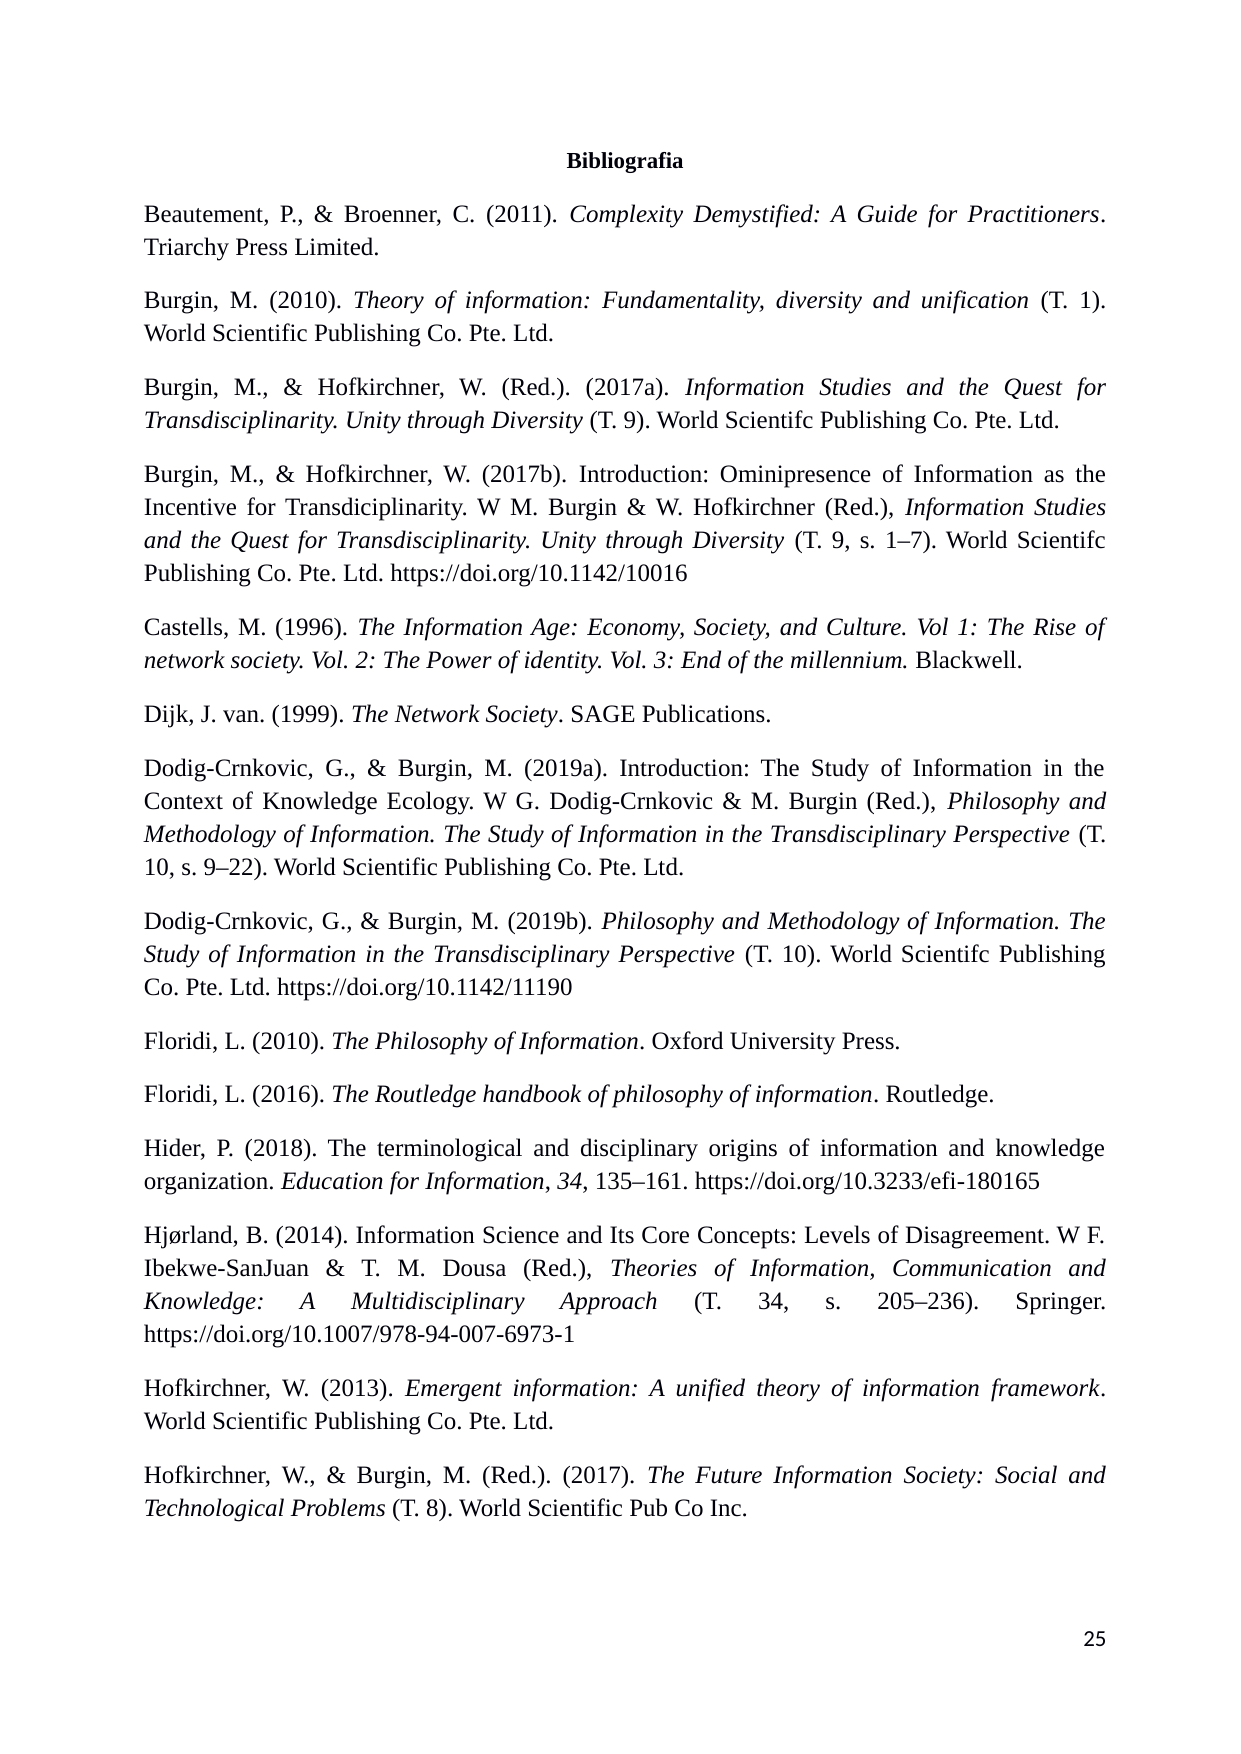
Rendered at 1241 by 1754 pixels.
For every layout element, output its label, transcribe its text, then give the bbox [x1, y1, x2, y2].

text Dijk, J. van. (1999). The Network Society. SAGE Publications. [144, 699, 1106, 728]
text Burgin, M., & Hofkirchner, W. (2017b). Introduction: Ominipresence of Information as the Incentive for Transdiciplinarity. W M. Burgin & W. Hofkirchner (Red.), Information Studies and the Quest for Transdisciplinarity. Unity through Diversity (T. 9, s. 1–7). World Scientifc Publishing Co. Pte. Ltd. https://doi.org/10.1142/10016 [144, 459, 1106, 587]
text Hofkirchner, W., & Burgin, M. (Red.). (2017). The Future Information Society: Social and Technological Problems (T. 8). World Scientific Pub Co Inc. [144, 1460, 1106, 1522]
text Beautement, P., & Broenner, C. (2011). Complexity Demystified: A Guide for Practitioners. Triarchy Press Limited. [144, 199, 1106, 260]
text Floridi, L. (2016). The Routledge handbook of philosophy of information. Routledge. [144, 1079, 1106, 1108]
text Hofkirchner, W. (2013). Emergent information: A unified theory of information framework. World Scientific Publishing Co. Pte. Ltd. [144, 1373, 1106, 1435]
text Burgin, M., & Hofkirchner, W. (Red.). (2017a). Information Studies and the Quest for Transdisciplinarity. Unity through Diversity (T. 9). World Scientifc Publishing Co. Pte. Ltd. [144, 372, 1106, 434]
text Castells, M. (1996). The Information Age: Economy, Society, and Culture. Vol 1: The Rise of network society. Vol. 2: The Power of identity. Vol. 3: End of the millennium. Blackwell. [144, 612, 1106, 674]
text Dodig-Crnkovic, G., & Burgin, M. (2019b). Philosophy and Methodology of Information. The Study of Information in the Transdisciplinary Perspective (T. 10). World Scientifc Publishing Co. Pte. Ltd. https://doi.org/10.1142/11190 [144, 906, 1106, 1001]
text Hjørland, B. (2014). Information Science and Its Core Concepts: Levels of Disagreement. W F. Ibekwe-SanJuan & T. M. Dousa (Red.), Theories of Information, Communication and Knowledge: A Multidisciplinary Approach (T. 34, s. 205–236). Springer. https://doi.org/10.1007/978-94-007-6973-1 [144, 1220, 1106, 1348]
subtitle Bibliografia [144, 148, 1106, 174]
text Floridi, L. (2010). The Philosophy of Information. Oxford University Press. [144, 1026, 1106, 1054]
text Burgin, M. (2010). Theory of information: Fundamentality, diversity and unification (T. 1). World Scientific Publishing Co. Pte. Ltd. [144, 286, 1106, 347]
text Dodig-Crnkovic, G., & Burgin, M. (2019a). Introduction: The Study of Information in the Context of Knowledge Ecology. W G. Dodig-Crnkovic & M. Burgin (Red.), Philosophy and Methodology of Information. The Study of Information in the Transdisciplinary Perspective (T. 10, s. 9–22). World Scientific Publishing Co. Pte. Ltd. [144, 753, 1106, 881]
text Hider, P. (2018). The terminological and disciplinary origins of information and knowledge organization. Education for Information, 34, 135–161. https://doi.org/10.3233/efi-180165 [144, 1133, 1106, 1195]
